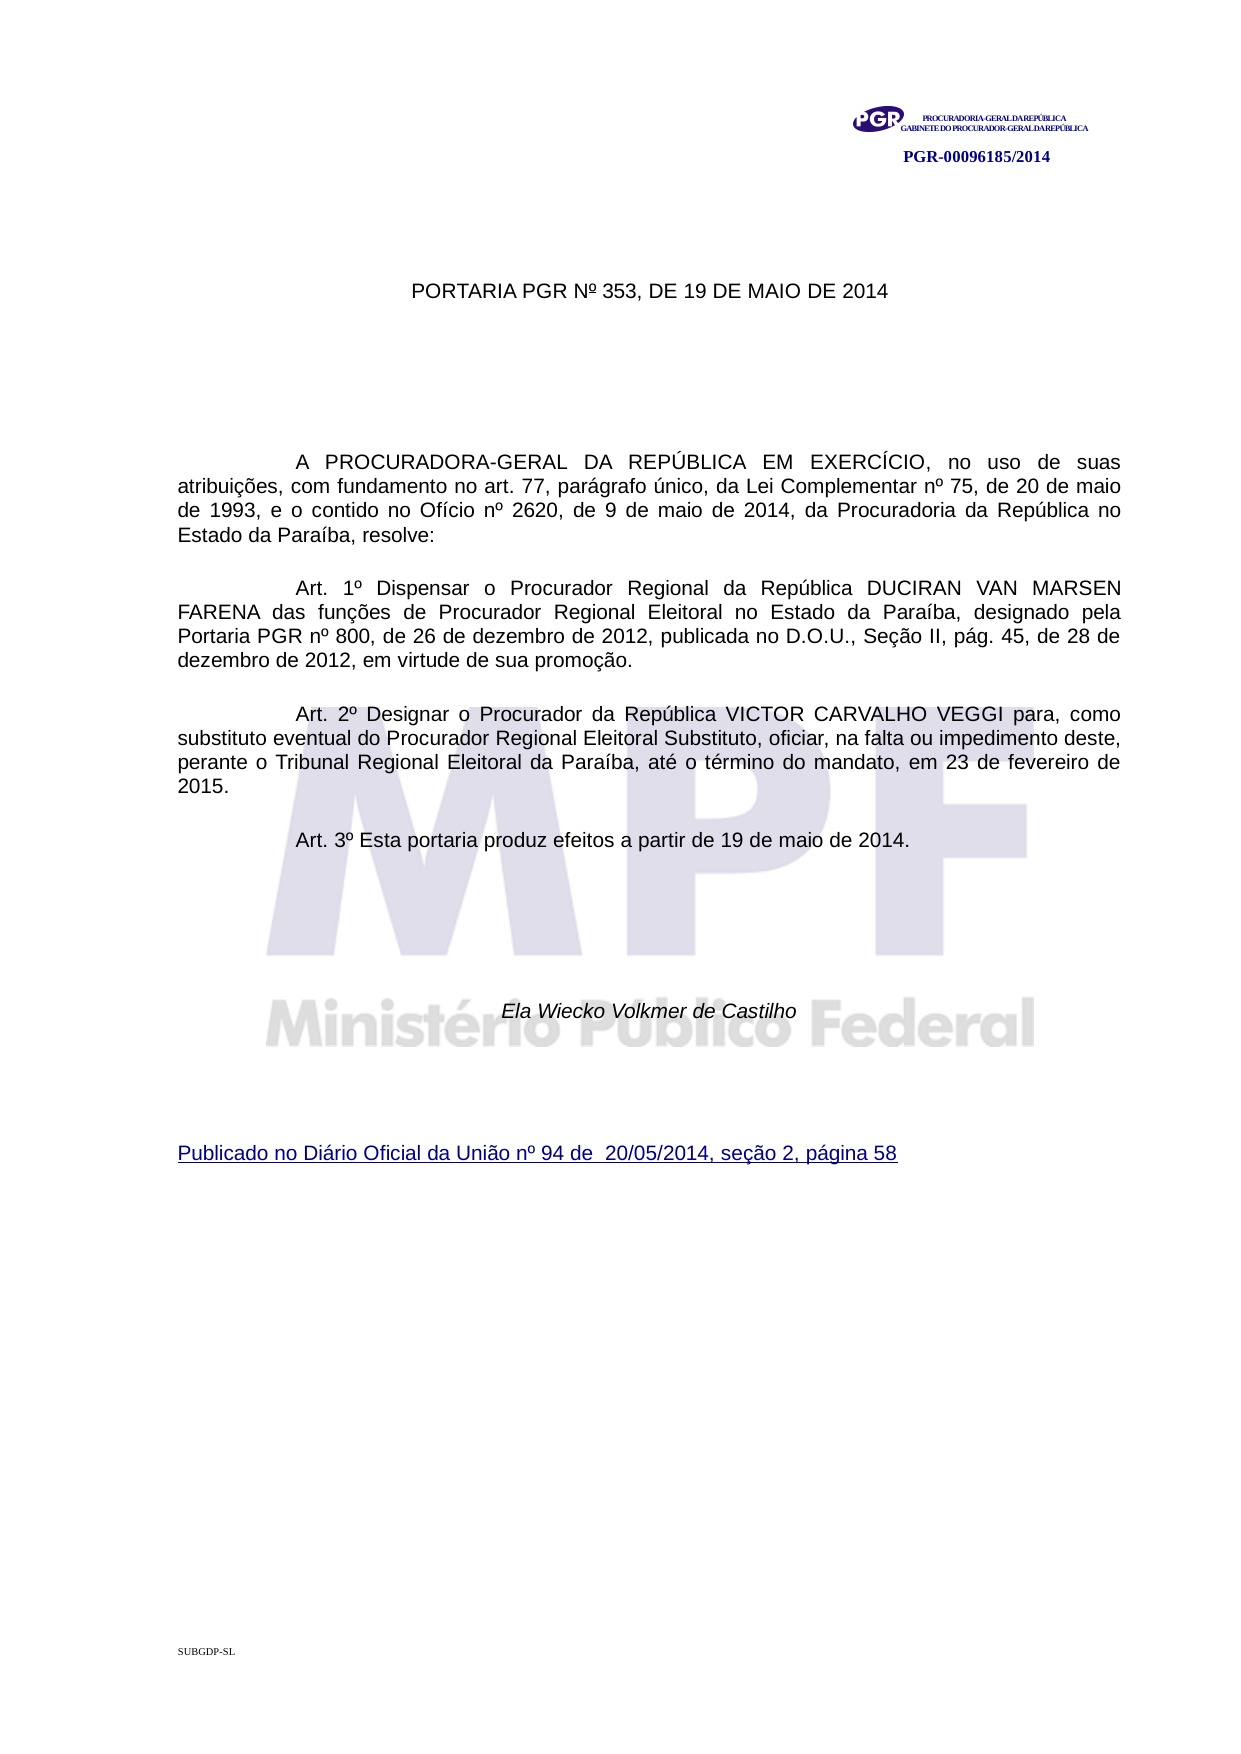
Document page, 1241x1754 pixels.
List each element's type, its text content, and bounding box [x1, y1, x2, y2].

text Publicado no Diário Oficial da União nº 94 de 20/05/2014, seção 2, página 58 [177, 1141, 1122, 1165]
picture [853, 106, 904, 132]
picture [266, 798, 1034, 827]
text Art. 3º Esta portaria produz efeitos a partir de 19 de maio de 2014. [177, 827, 1122, 852]
text SUBGDP-SL [178, 1635, 1121, 1660]
text Art. 1º Dispensar o Procurador Regional da República DUCIRAN VAN MARSEN FARENA das funções de Procurador Regional Eleitoral no Estado da Paraíba, designado pela Portaria PGR nº 800, de 26 de dezembro de 2012, publicada no D.O.U., Seção II, pág. 45, de 28 de dezembro de 2012, em virtude de sua promoção. [177, 576, 1122, 672]
text PORTARIA PGR Nº 353, DE 19 DE MAIO DE 2014 [177, 279, 1122, 303]
text A PROCURADORA-GERAL DA REPÚBLICA EM EXERCÍCIO, no uso de suas atribuições, com fundamento no art. 77, parágrafo único, da Lei Complementar nº 75, de 20 de maio de 1993, e o contido no Ofício nº 2620, de 9 de maio de 2014, da Procuradoria da República no Estado da Paraíba, resolve: [177, 450, 1122, 547]
picture [266, 1023, 1034, 1047]
text Ela Wiecko Volkmer de Castilho [177, 999, 1122, 1023]
text PGR-00096185/2014 [863, 143, 1089, 168]
picture [266, 852, 1034, 999]
text Art. 2º Designar o Procurador da República VICTOR CARVALHO VEGGI para, como substituto eventual do Procurador Regional Eleitoral Substituto, oficiar, na falta ou impedimento deste, perante o Tribunal Regional Eleitoral da Paraíba, até o término do mandato, em 23 de fevereiro de 2015. [177, 702, 1122, 798]
